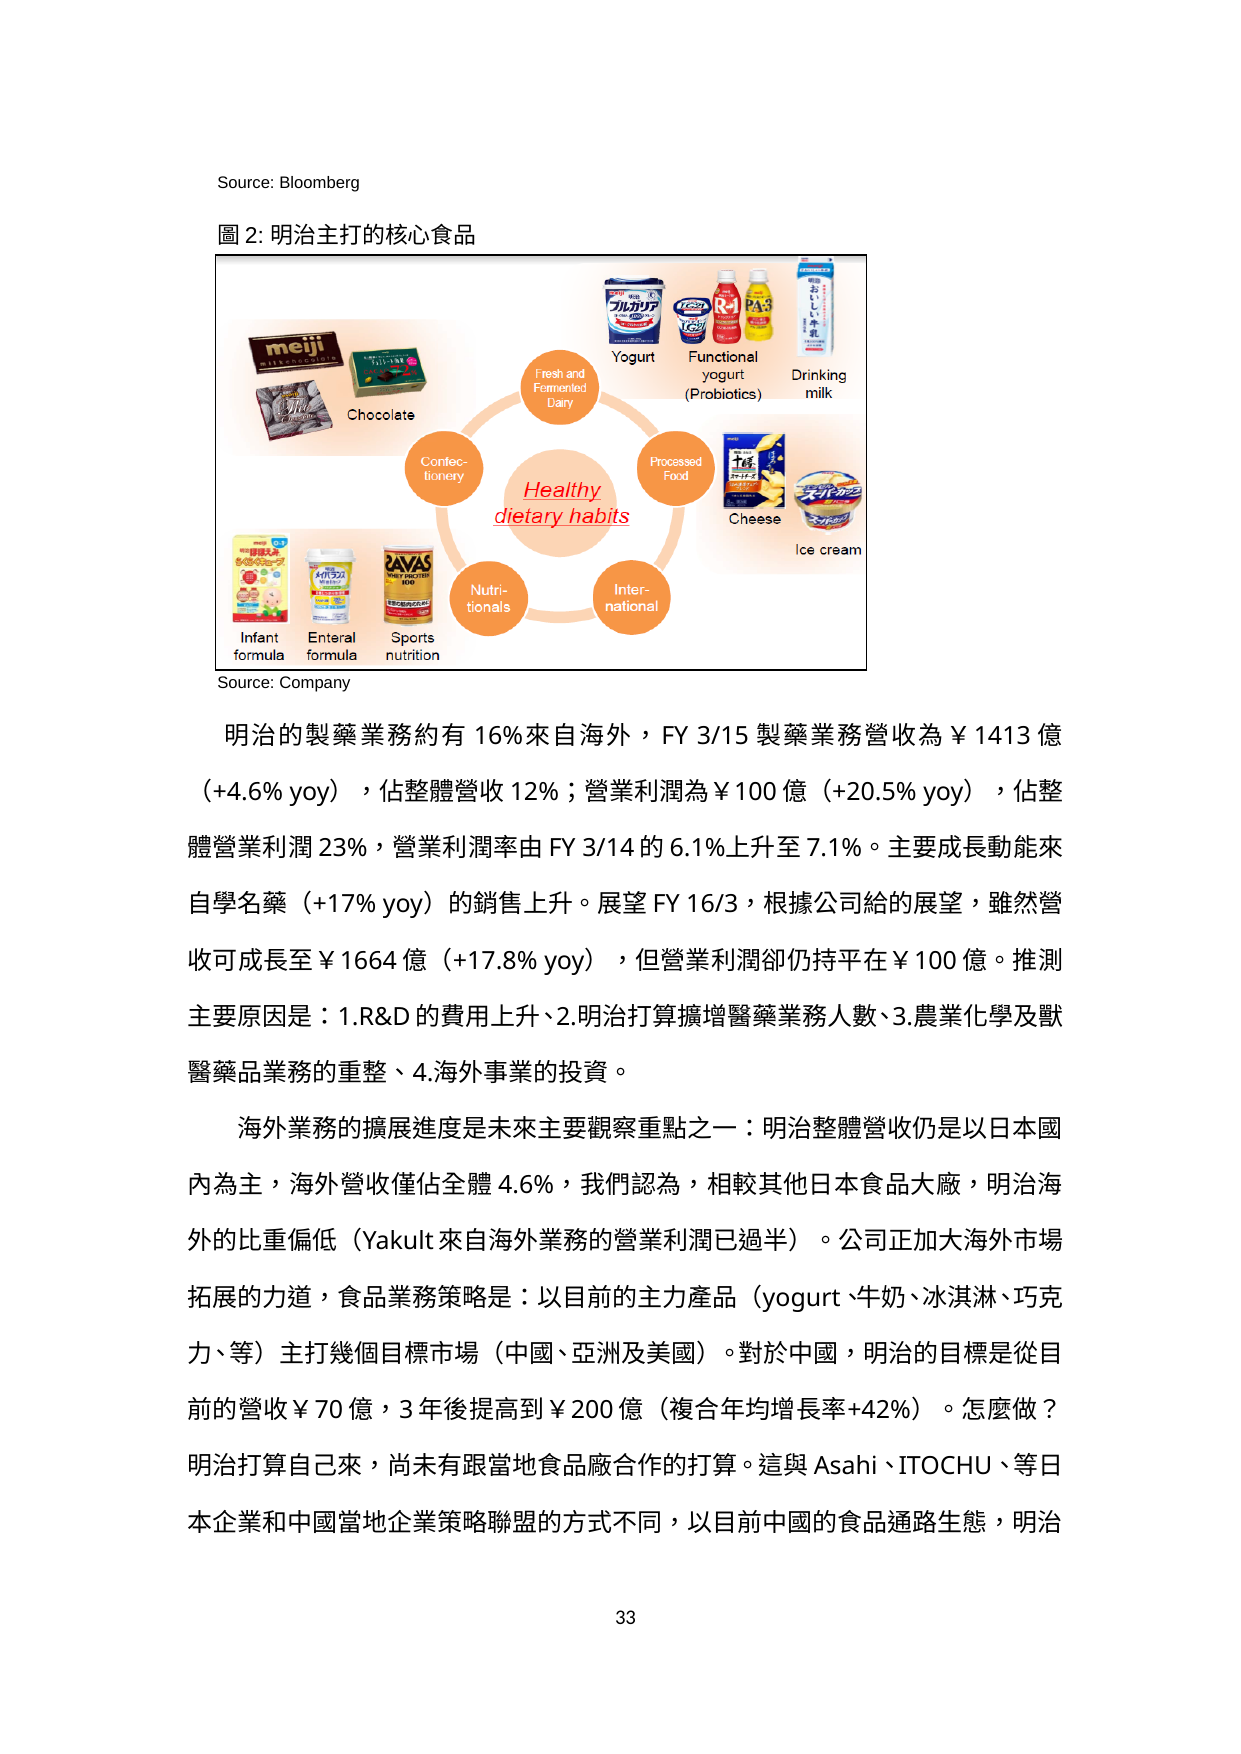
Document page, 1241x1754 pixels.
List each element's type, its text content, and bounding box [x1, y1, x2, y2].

text 圖2: 明治主打的核心食品 [217, 214, 1063, 252]
text 海外業務的擴展進度是未來主要觀察重點之一：明治整體營收仍是以日本國內為主，海外營收僅佔全體4.6%，我們認為，相較其他日本食品大廠，明治海外的比重偏低（Yakult來自海外業務的營業利潤已過半）。公司正加大海外市場拓展的力道，食品業務策略是：以目前的主力產品（yogurt、牛奶、冰淇淋、巧克力、等）主打幾個目標市場（中國、亞洲及美國）。對於中國，明治的目標是從目前的營收￥70億，3年後提高到￥200億（複合年均增長率+42%）。怎麼做？明治打算自己來，尚未有跟當地食品廠合作的打算。這與Asahi、ITOCHU、等日本企業和中國當地企業策略聯盟的方式不同，以目前中國的食品通路生態，明治 [187, 1108, 1063, 1539]
text Source: Company [217, 664, 1063, 702]
text Source: Bloomberg [217, 164, 1063, 202]
text 明治的製藥業務約有16%來自海外，FY 3/15製藥業務營收為￥1413億（+4.6% yoy），佔整體營收12%；營業利潤為￥100億（+20.5% yoy），佔整體營業利潤23%，營業利潤率由FY 3/14的6.1%上升至7.1%。主要成長動能來自學名藥（+17% yoy）的銷售上升。展望FY 16/3，根據公司給的展望，雖然營收可成長至￥1664億（+17.8% yoy），但營業利潤卻仍持平在￥100億。推測主要原因是：1.R&D的費用上升、2.明治打算擴增醫藥業務人數、3.農業化學及獸醫藥品業務的重整、4.海外事業的投資。 [187, 714, 1063, 1089]
picture [216, 256, 866, 669]
